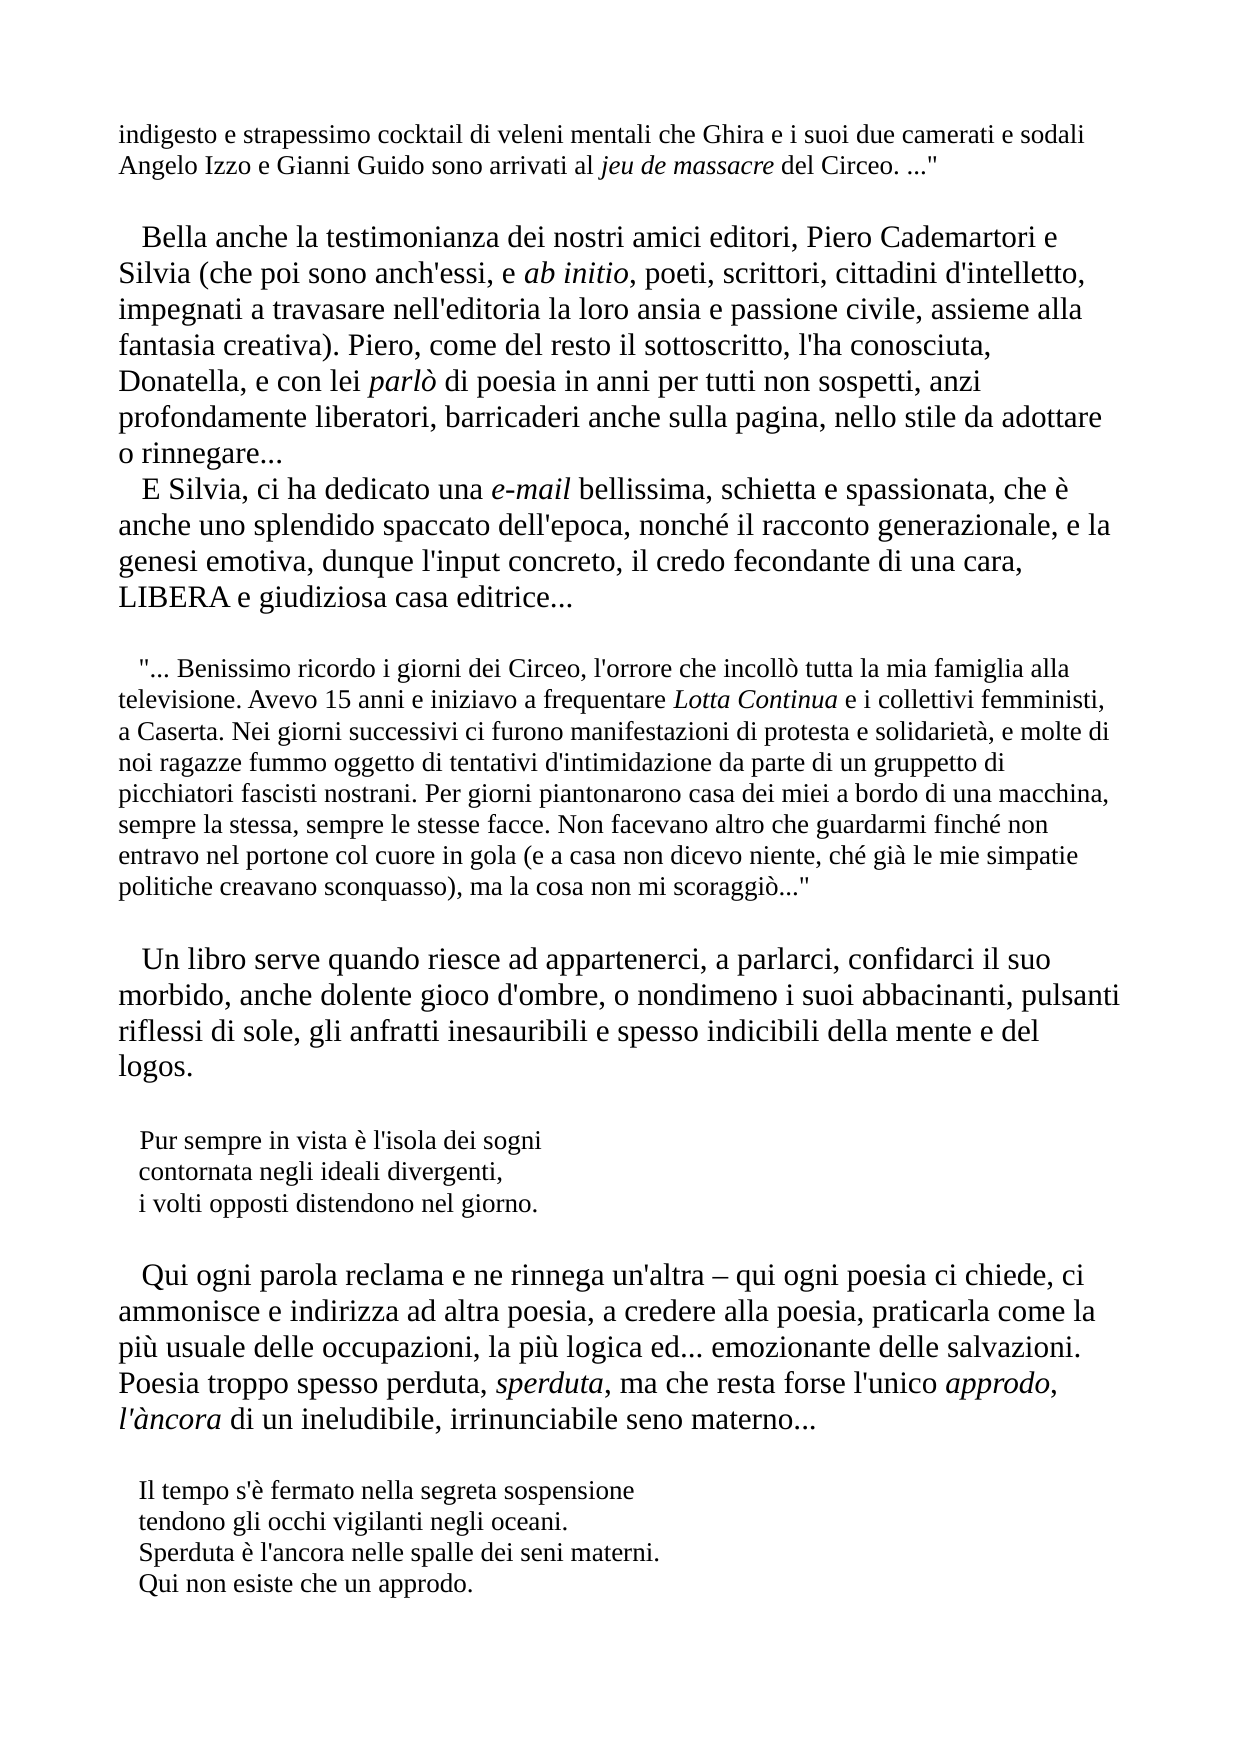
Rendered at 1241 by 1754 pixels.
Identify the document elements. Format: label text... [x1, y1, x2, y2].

text Il tempo s'è fermato nella segreta sospensione [118, 1474, 1122, 1505]
text Un libro serve quando riesce ad appartenerci, a parlarci, confidarci il suo morbido, anche dolente gioco d'ombre, o nondimeno i suoi abbacinanti, pulsanti riflessi di sole, gli anfratti inesauribili e spesso indicibili della mente e del logos. [118, 940, 1122, 1084]
text Pur sempre in vista è l'isola dei sogni [118, 1122, 1122, 1156]
text tendono gli occhi vigilanti negli oceani. [118, 1505, 1122, 1536]
text contornata negli ideali divergenti, [118, 1156, 1122, 1187]
text "... Benissimo ricordo i giorni dei Circeo, l'orrore che incollò tutta la mia famiglia alla televisione. Avevo 15 anni e iniziavo a frequentare Lotta Continua e i collettivi femministi, a Caserta. Nei giorni successivi ci furono manifestazioni di protesta e solidarietà, e molte di noi ragazze fummo oggetto di tentativi d'intimidazione da parte di un gruppetto di picchiatori fascisti nostrani. Per giorni piantonarono casa dei miei a bordo di una macchina, sempre la stessa, sempre le stesse facce. Non facevano altro che guardarmi finché non entravo nel portone col cuore in gola (e a casa non dicevo niente, ché già le mie simpatie politiche creavano sconquasso), ma la cosa non mi scoraggiò..." [118, 652, 1122, 902]
text Sperduta è l'ancora nelle spalle dei seni materni. [118, 1536, 1122, 1568]
text E Silvia, ci ha dedicato una e-mail bellissima, schietta e spassionata, che è anche uno splendido spaccato dell'epoca, nonché il racconto generazionale, e la genesi emotiva, dunque l'input concreto, il credo fecondante di una cara, LIBERA e giudiziosa casa editrice... [118, 470, 1122, 614]
text Qui ogni parola reclama e ne rinnega un'altra – qui ogni poesia ci chiede, ci ammonisce e indirizza ad altra poesia, a credere alla poesia, praticarla come la più usuale delle occupazioni, la più logica ed... emozionante delle salvazioni. Poesia troppo spesso perduta, sperduta, ma che resta forse l'unico approdo, l'àncora di un ineludibile, irrinunciabile seno materno... [118, 1256, 1122, 1436]
text i volti opposti distendono nel giorno. [118, 1187, 1122, 1218]
text indigesto e strapessimo cocktail di veleni mentali che Ghira e i suoi due camerati e sodali Angelo Izzo e Gianni Guido sono arrivati al jeu de massacre del Circeo. ..." [118, 118, 1122, 180]
text Bella anche la testimonianza dei nostri amici editori, Piero Cademartori e Silvia (che poi sono anch'essi, e ab initio, poeti, scrittori, cittadini d'intelletto, impegnati a travasare nell'editoria la loro ansia e passione civile, assieme alla fantasia creativa). Piero, come del resto il sottoscritto, l'ha conosciuta, Donatella, e con lei parlò di poesia in anni per tutti non sospetti, anzi profondamente liberatori, barricaderi anche sulla pagina, nello stile da adottare o rinnegare... [118, 219, 1122, 470]
text Qui non esiste che un approdo. [118, 1568, 1122, 1599]
